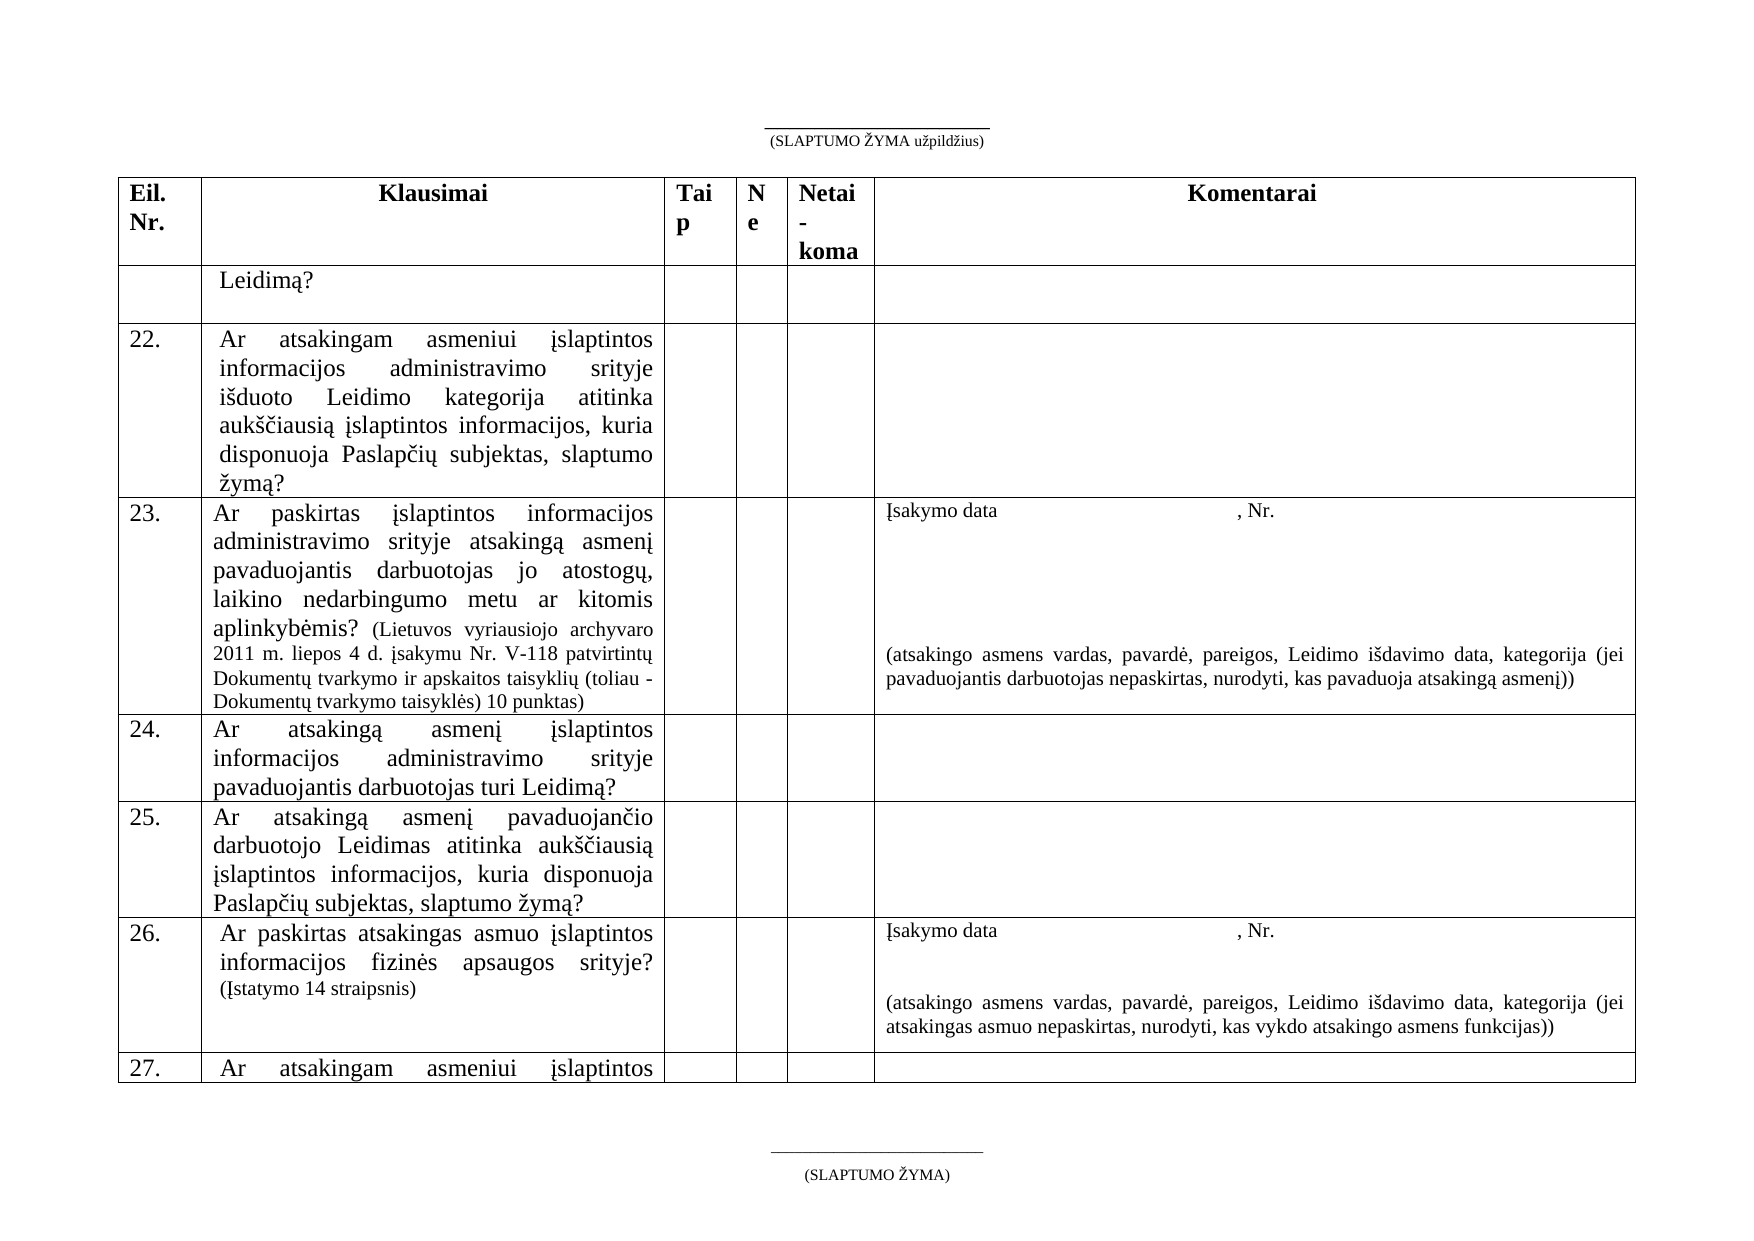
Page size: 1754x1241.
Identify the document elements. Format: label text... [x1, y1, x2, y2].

table_cell [737, 324, 787, 497]
table_cell 27. [119, 1053, 201, 1082]
table_cell Leidimą? [202, 266, 664, 323]
table_cell [119, 266, 201, 323]
table_cell Ar atsakingą asmenį įslaptintos informacijos administravimo srityje pavaduojantis darbuotojas turi Leidimą? [202, 715, 664, 801]
table_cell [788, 715, 874, 801]
table_cell [788, 918, 874, 1052]
table_cell [737, 715, 787, 801]
table_cell Ar atsakingam asmeniui įslaptintos informacijos administravimo srityje išduoto Leidimo kategorija atitinka aukščiausią įslaptintos informacijos, kuria disponuoja Paslapčių subjektas, slaptumo žymą? [202, 324, 664, 497]
table_cell [737, 498, 787, 713]
table_cell [665, 498, 736, 713]
table_cell [788, 802, 874, 917]
table_header Taip [665, 178, 736, 264]
table_cell [788, 324, 874, 497]
table_cell [737, 1053, 787, 1082]
table_header Komentarai [875, 178, 1635, 264]
table_cell Ar atsakingam asmeniui įslaptintos [202, 1053, 664, 1082]
table_cell [665, 918, 736, 1052]
table_cell [788, 1053, 874, 1082]
table_cell 24. [119, 715, 201, 801]
table_cell [665, 1053, 736, 1082]
table_cell [737, 802, 787, 917]
table_header Eil. Nr. [119, 178, 201, 264]
table_cell [875, 266, 1635, 323]
table_cell 22. [119, 324, 201, 497]
table_cell Ar paskirtas įslaptintos informacijos administravimo srityje atsakingą asmenį pavaduojantis darbuotojas jo atostogų, laikino nedarbingumo metu ar kitomis aplinkybėmis? (Lietuvos vyriausiojo archyvaro 2011 m. liepos 4 d. įsakymu Nr. V-118 patvirtintų Dokumentų tvarkymo ir apskaitos taisyklių (toliau - Dokumentų tvarkymo taisyklės) 10 punktas) [202, 498, 664, 713]
table_cell [665, 715, 736, 801]
table_cell [665, 802, 736, 917]
table_header Netai-koma [788, 178, 874, 264]
table_cell 26. [119, 918, 201, 1052]
table_cell Ar paskirtas atsakingas asmuo įslaptintos informacijos fizinės apsaugos srityje? (Įstatymo 14 straipsnis) [202, 918, 664, 1052]
table_cell [875, 715, 1635, 801]
table_cell 23. [119, 498, 201, 713]
table_cell [737, 266, 787, 323]
table_cell [737, 918, 787, 1052]
table_cell [788, 498, 874, 713]
table_header Ne [737, 178, 787, 264]
table_cell 25. [119, 802, 201, 917]
table_header Klausimai [202, 178, 664, 264]
table_cell [788, 266, 874, 323]
table_cell Ar atsakingą asmenį pavaduojančio darbuotojo Leidimas atitinka aukščiausią įslaptintos informacijos, kuria disponuoja Paslapčių subjektas, slaptumo žymą? [202, 802, 664, 917]
table_cell Įsakymo data , Nr. (atsakingo asmens vardas, pavardė, pareigos, Leidimo išdavimo data, kategorija (jei atsakingas asmuo nepaskirtas, nurodyti, kas vykdo atsakingo asmens funkcijas)) [875, 918, 1635, 1052]
table_cell [875, 324, 1635, 497]
table_cell Įsakymo data , Nr. (atsakingo asmens vardas, pavardė, pareigos, Leidimo išdavimo data, kategorija (jei pavaduojantis darbuotojas nepaskirtas, nurodyti, kas pavaduoja atsakingą asmenį)) [875, 498, 1635, 713]
table_cell [665, 266, 736, 323]
table_cell [875, 802, 1635, 917]
table_cell [665, 324, 736, 497]
table_cell [875, 1053, 1635, 1082]
